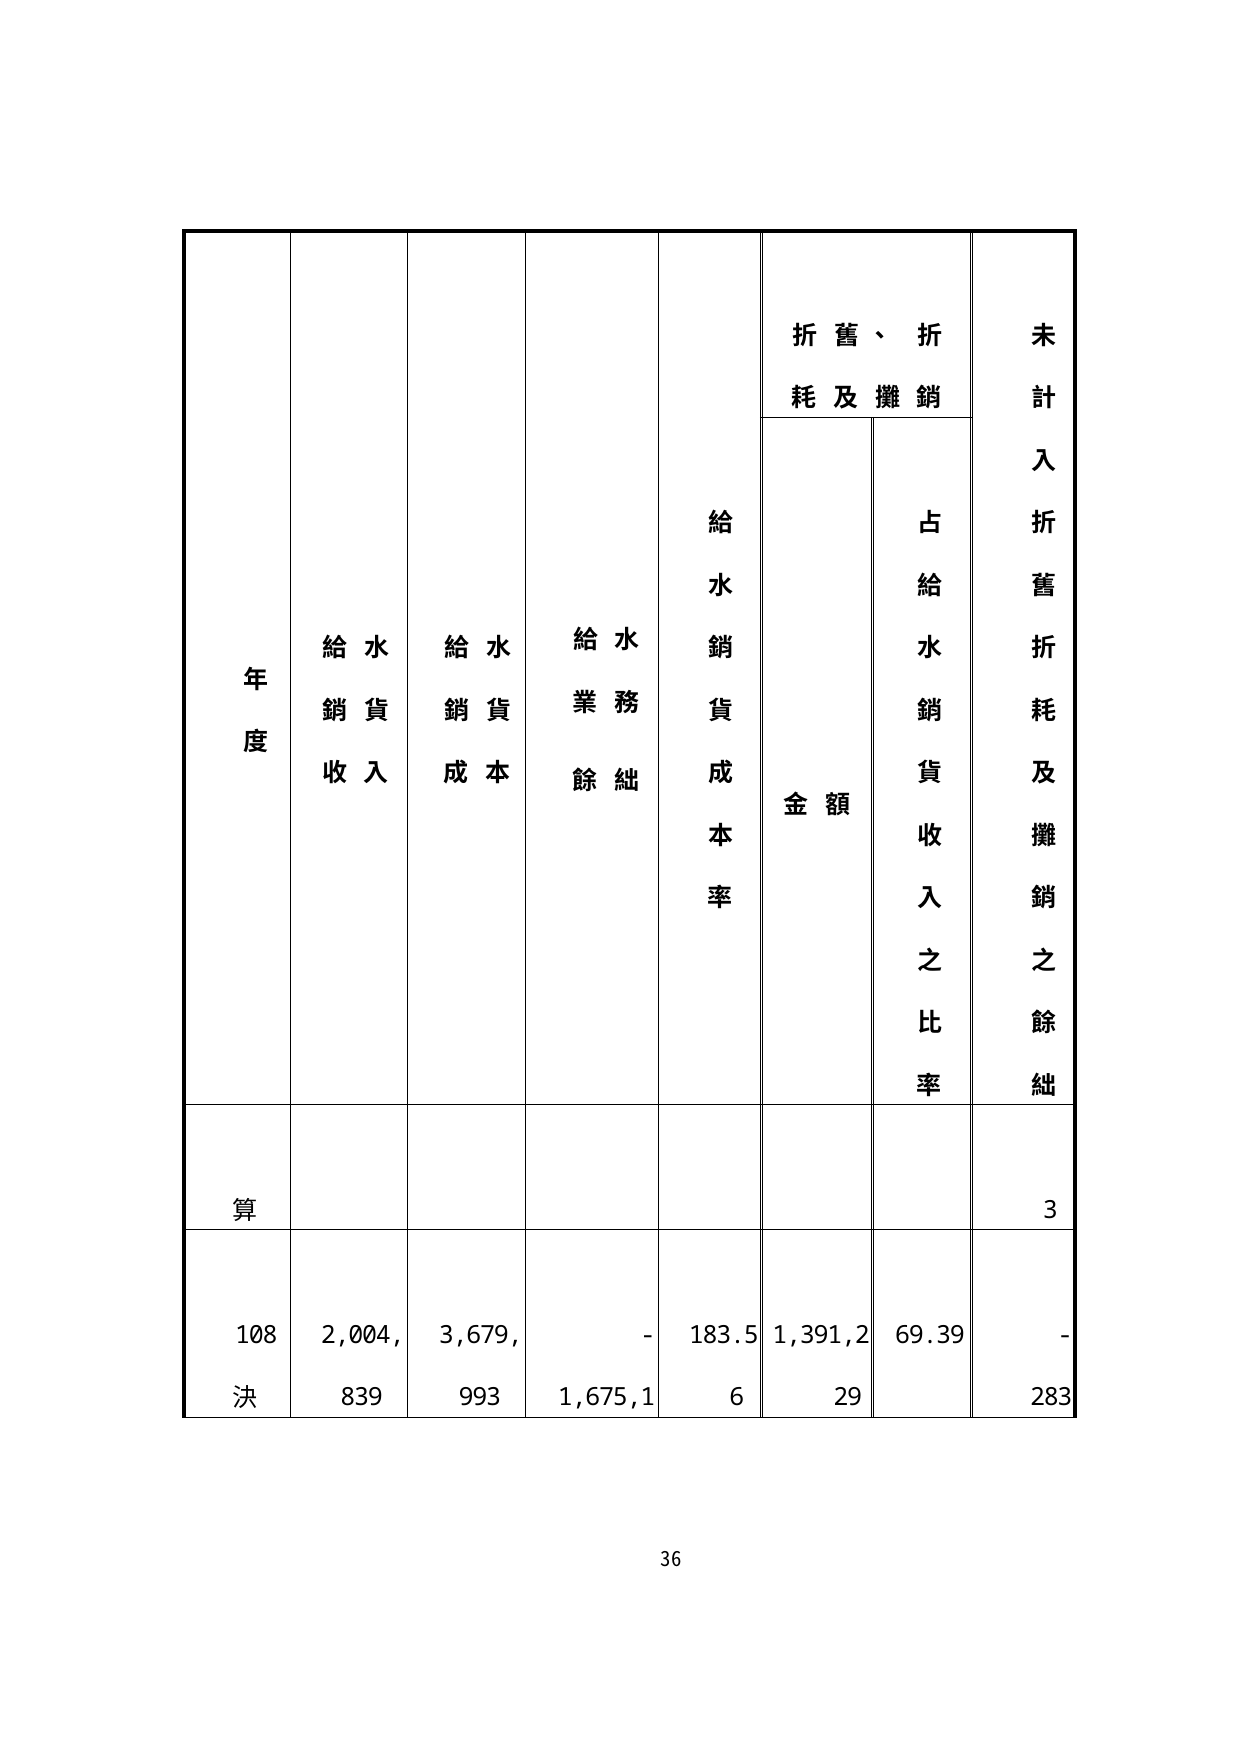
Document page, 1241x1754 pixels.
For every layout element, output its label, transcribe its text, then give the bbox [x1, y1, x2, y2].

table_cell -283 [973, 1230, 1073, 1417]
table_cell 占給水銷貨收入之比率 [874, 418, 970, 1104]
table_cell [659, 1105, 760, 1229]
table_header 給水銷貨收入 [291, 233, 407, 1104]
table_cell 3 [973, 1105, 1073, 1229]
table_cell 1,391,229 [763, 1230, 871, 1417]
table_cell [763, 1105, 871, 1229]
table_cell 算 [186, 1105, 290, 1229]
table_cell 2,004,839 [291, 1230, 407, 1417]
table_cell [408, 1105, 525, 1229]
table_cell 108決 [186, 1230, 290, 1417]
table_header 給水銷貨成本率 [659, 233, 760, 1104]
table_cell [526, 1105, 658, 1229]
table_header 年度 [186, 233, 290, 1104]
table_cell 183.56 [659, 1230, 760, 1417]
table_cell [874, 1105, 970, 1229]
table_cell [291, 1105, 407, 1229]
table_header 未計入折舊折耗及攤銷之餘絀情形 [973, 233, 1073, 1104]
table_header 折舊、折耗及攤銷 [763, 233, 970, 417]
table_header 給水銷貨成本 [408, 233, 525, 1104]
table_header 給水業務 餘絀 [526, 233, 658, 1104]
table_cell 金額 [763, 418, 871, 1104]
table_cell -1,675,1 [526, 1230, 658, 1417]
table_cell 69.39 [874, 1230, 970, 1417]
table_cell 3,679,993 [408, 1230, 525, 1417]
